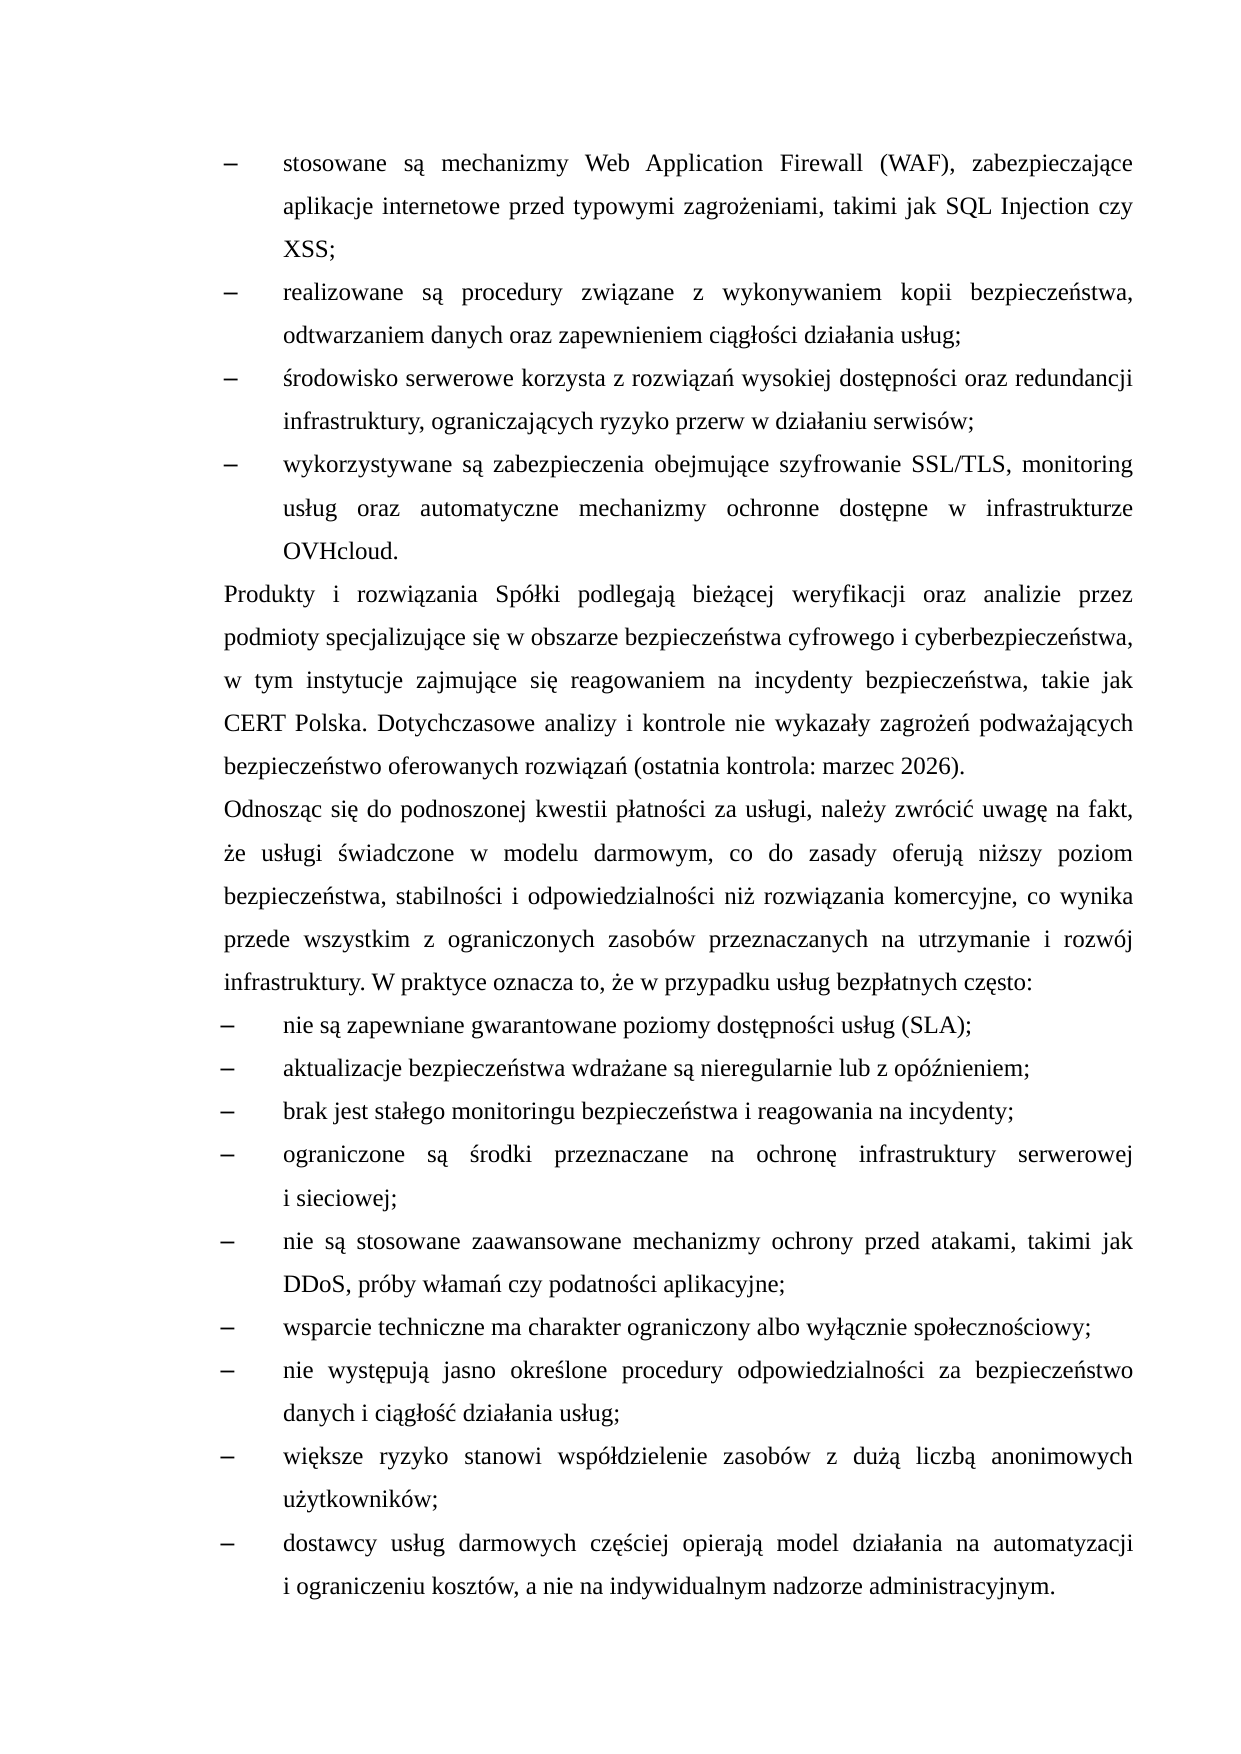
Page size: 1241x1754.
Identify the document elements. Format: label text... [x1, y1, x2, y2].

list nie są zapewniane gwarantowane poziomy dostępności usług (SLA); [220, 1010, 1134, 1039]
list nie występują jasno określone procedury odpowiedzialności za bezpieczeństwo danych i ciągłość działania usług; [220, 1355, 1134, 1427]
list realizowane są procedury związane z wykonywaniem kopii bezpieczeństwa, odtwarzaniem danych oraz zapewnieniem ciągłości działania usług; [223, 277, 1134, 349]
list Produkty i rozwiązania Spółki podlegają bieżącej weryfikacji oraz analizie przez podmioty specjalizujące się w obszarze bezpieczeństwa cyfrowego i cyberbezpieczeństwa, w tym instytucje zajmujące się reagowaniem na incydenty bezpieczeństwa, takie jak CERT Polska. Dotychczasowe analizy i kontrole nie wykazały zagrożeń podważających bezpieczeństwo oferowanych rozwiązań (ostatnia kontrola: marzec 2026). [223, 579, 1134, 780]
list nie są stosowane zaawansowane mechanizmy ochrony przed atakami, takimi jak DDoS, próby włamań czy podatności aplikacyjne; [220, 1226, 1134, 1298]
list środowisko serwerowe korzysta z rozwiązań wysokiej dostępności oraz redundancji infrastruktury, ograniczających ryzyko przerw w działaniu serwisów; [223, 363, 1134, 435]
list wykorzystywane są zabezpieczenia obejmujące szyfrowanie SSL/TLS, monitoring usług oraz automatyczne mechanizmy ochronne dostępne w infrastrukturze OVHcloud. [223, 449, 1134, 564]
list aktualizacje bezpieczeństwa wdrażane są nieregularnie lub z opóźnieniem; [220, 1053, 1134, 1082]
list wsparcie techniczne ma charakter ograniczony albo wyłącznie społecznościowy; [220, 1312, 1134, 1341]
list dostawcy usług darmowych częściej opierają model działania na automatyzacji i ograniczeniu kosztów, a nie na indywidualnym nadzorze administracyjnym. [220, 1528, 1134, 1599]
list brak jest stałego monitoringu bezpieczeństwa i reagowania na incydenty; [220, 1096, 1134, 1125]
list ograniczone są środki przeznaczane na ochronę infrastruktury serwerowej i sieciowej; [220, 1139, 1134, 1211]
list stosowane są mechanizmy Web Application Firewall (WAF), zabezpieczające aplikacje internetowe przed typowymi zagrożeniami, takimi jak SQL Injection czy XSS; [223, 148, 1134, 263]
list większe ryzyko stanowi współdzielenie zasobów z dużą liczbą anonimowych użytkowników; [220, 1441, 1134, 1513]
list Odnosząc się do podnoszonej kwestii płatności za usługi, należy zwrócić uwagę na fakt, że usługi świadczone w modelu darmowym, co do zasady oferują niższy poziom bezpieczeństwa, stabilności i odpowiedzialności niż rozwiązania komercyjne, co wynika przede wszystkim z ograniczonych zasobów przeznaczanych na utrzymanie i rozwój infrastruktury. W praktyce oznacza to, że w przypadku usług bezpłatnych często: [223, 794, 1134, 996]
